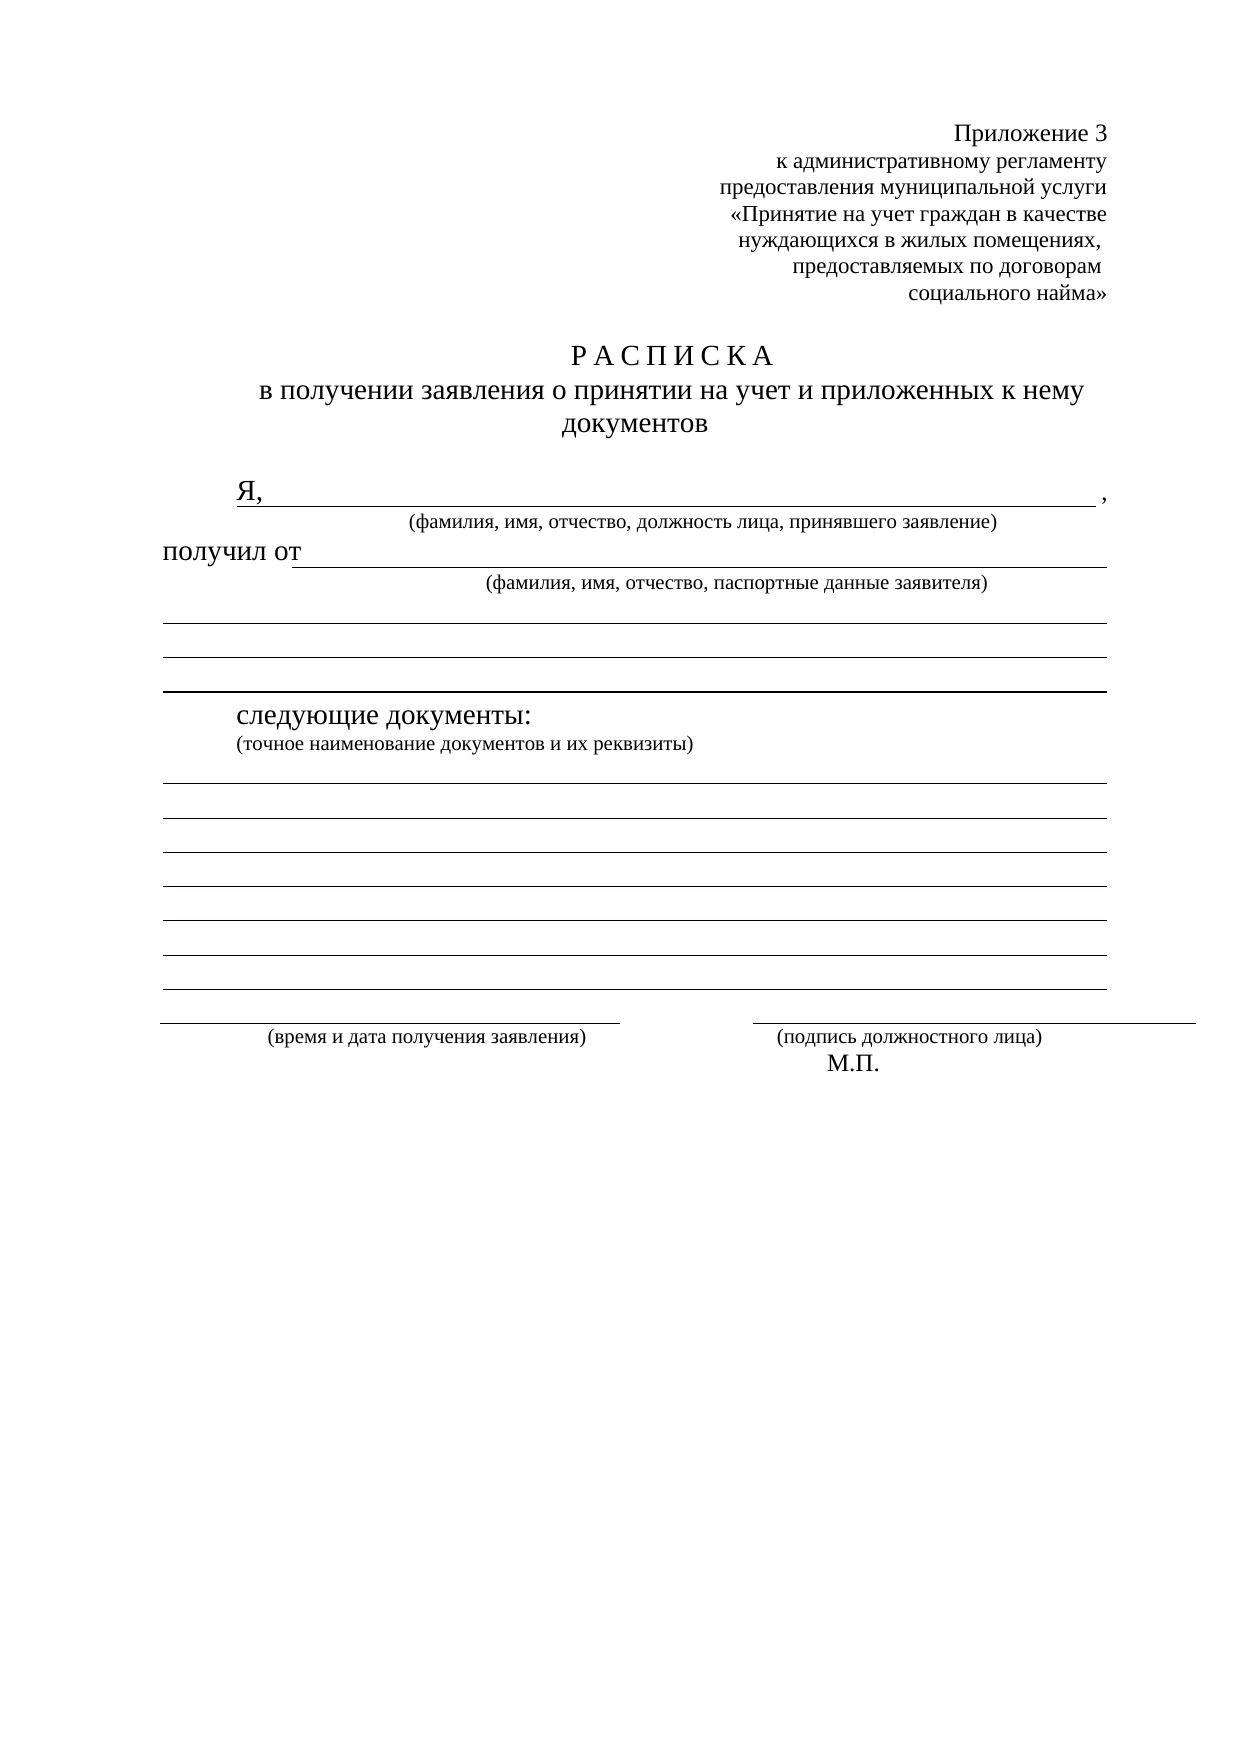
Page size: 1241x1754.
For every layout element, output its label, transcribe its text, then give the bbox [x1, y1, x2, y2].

text социального найма» [162, 279, 1107, 305]
text (фамилия, имя, отчество, должность лица, принявшего заявление) [237, 507, 1096, 533]
text (точное наименование документов и их реквизиты) [162, 731, 1107, 754]
text Приложение 3 [162, 118, 1107, 147]
text в получении заявления о принятии на учет и приложенных к нему документов [162, 372, 1107, 439]
table_cell (время и дата получения заявления) [160, 1024, 620, 1048]
table_header [160, 995, 620, 1023]
text предоставления муниципальной услуги [162, 173, 1107, 199]
text получил от [162, 533, 1107, 567]
text «Принятие на учет граждан в качестве [162, 199, 1107, 226]
table_header [620, 995, 753, 1023]
text Я, , [162, 473, 1107, 506]
text предоставляемых по договорам [162, 252, 1107, 279]
text (фамилия, имя, отчество, паспортные данные заявителя) [292, 568, 1107, 594]
text РАСПИСКА [162, 338, 1107, 372]
text к административному регламенту [162, 147, 1107, 173]
text М.П. [753, 1048, 1107, 1077]
table_cell [620, 1023, 753, 1048]
table_header [753, 995, 1196, 1023]
text нуждающихся в жилых помещениях, [162, 226, 1107, 252]
text следующие документы: [162, 697, 1107, 731]
table_cell (подпись должностного лица) [753, 1024, 1196, 1048]
